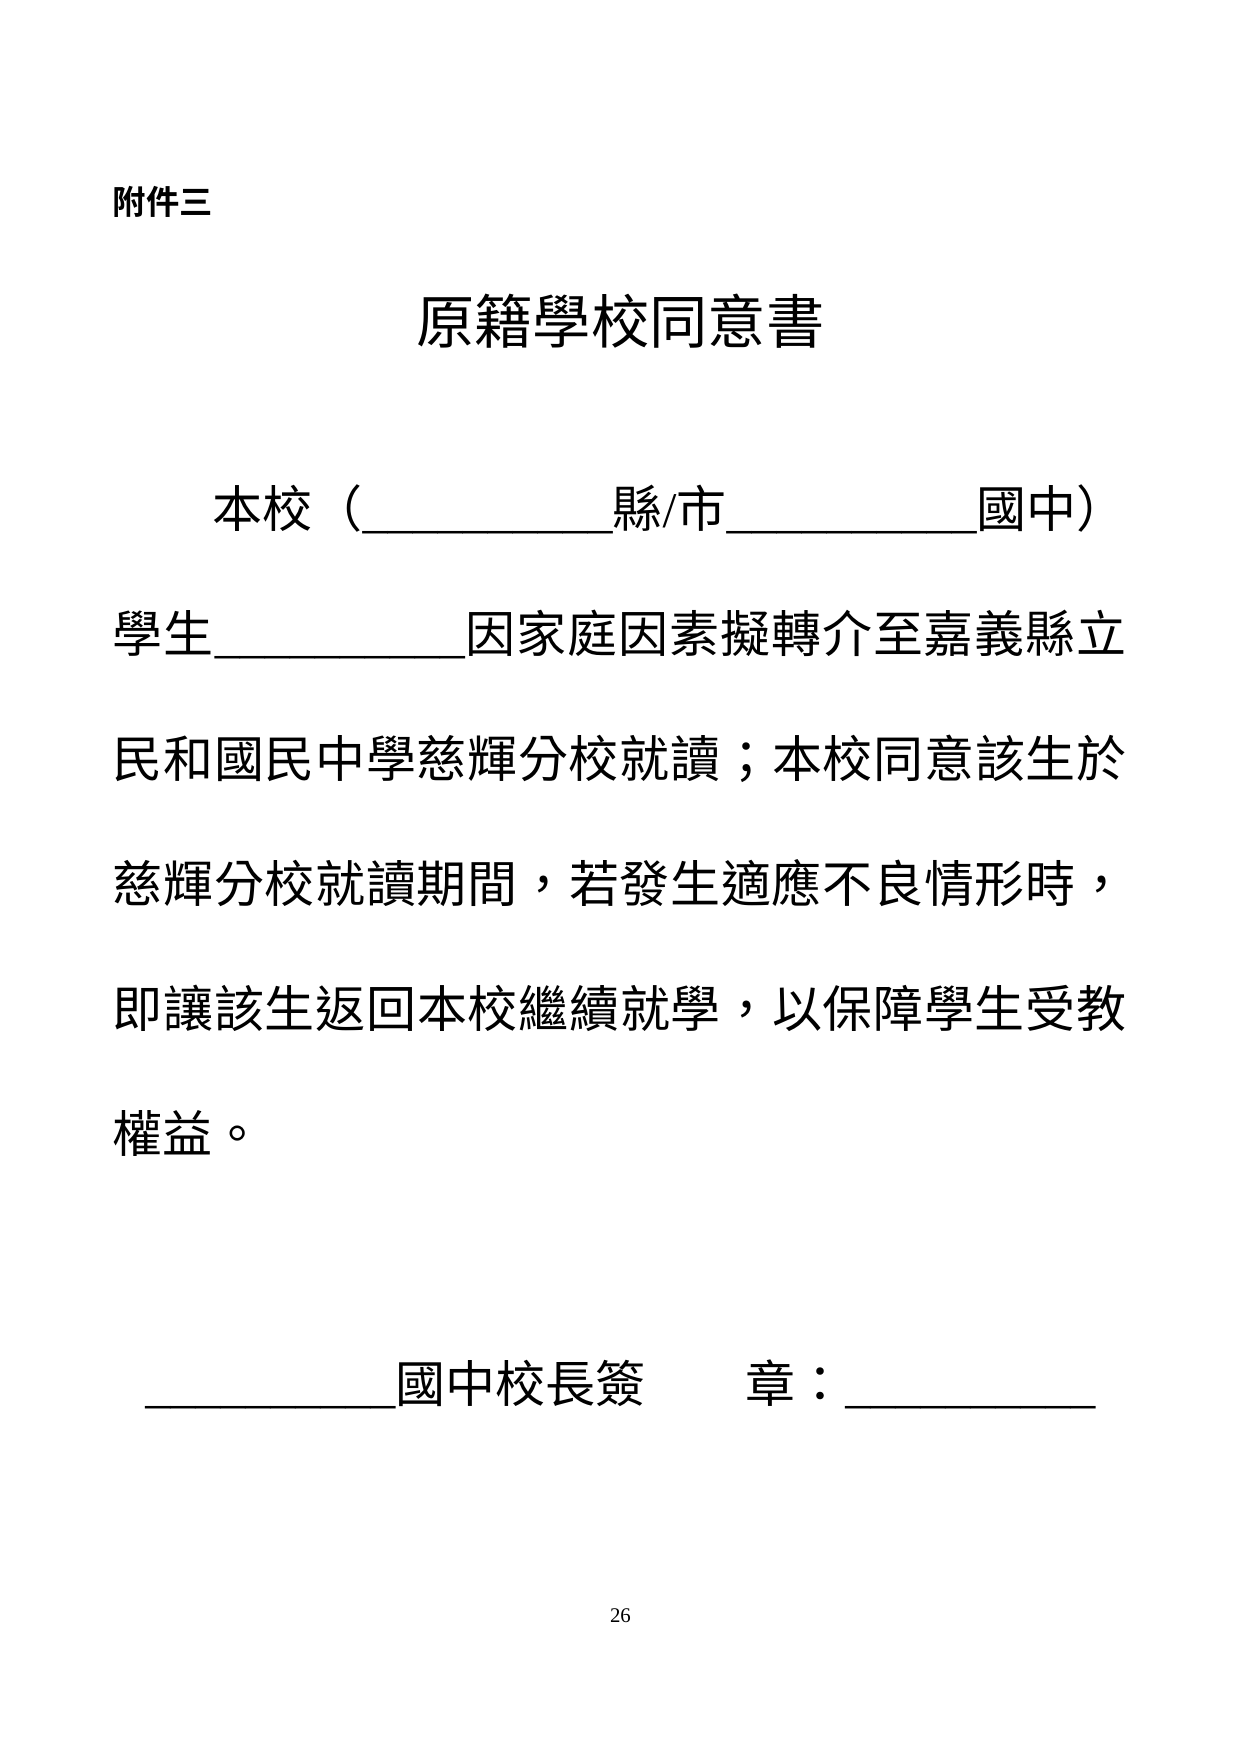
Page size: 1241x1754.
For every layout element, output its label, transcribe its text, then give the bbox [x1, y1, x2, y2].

text 原籍學校同意書 [112, 246, 1128, 371]
text 附件三 [112, 158, 1128, 221]
text __________國中校長簽 章：__________ [112, 1308, 1128, 1433]
text 本校（__________縣/市__________國中） [112, 433, 1128, 558]
text 學生__________因家庭因素擬轉介至嘉義縣立民和國民中學慈輝分校就讀；本校同意該生於慈輝分校就讀期間，若發生適應不良情形時，即讓該生返回本校繼續就學，以保障學生受教權益。 [112, 558, 1128, 1183]
